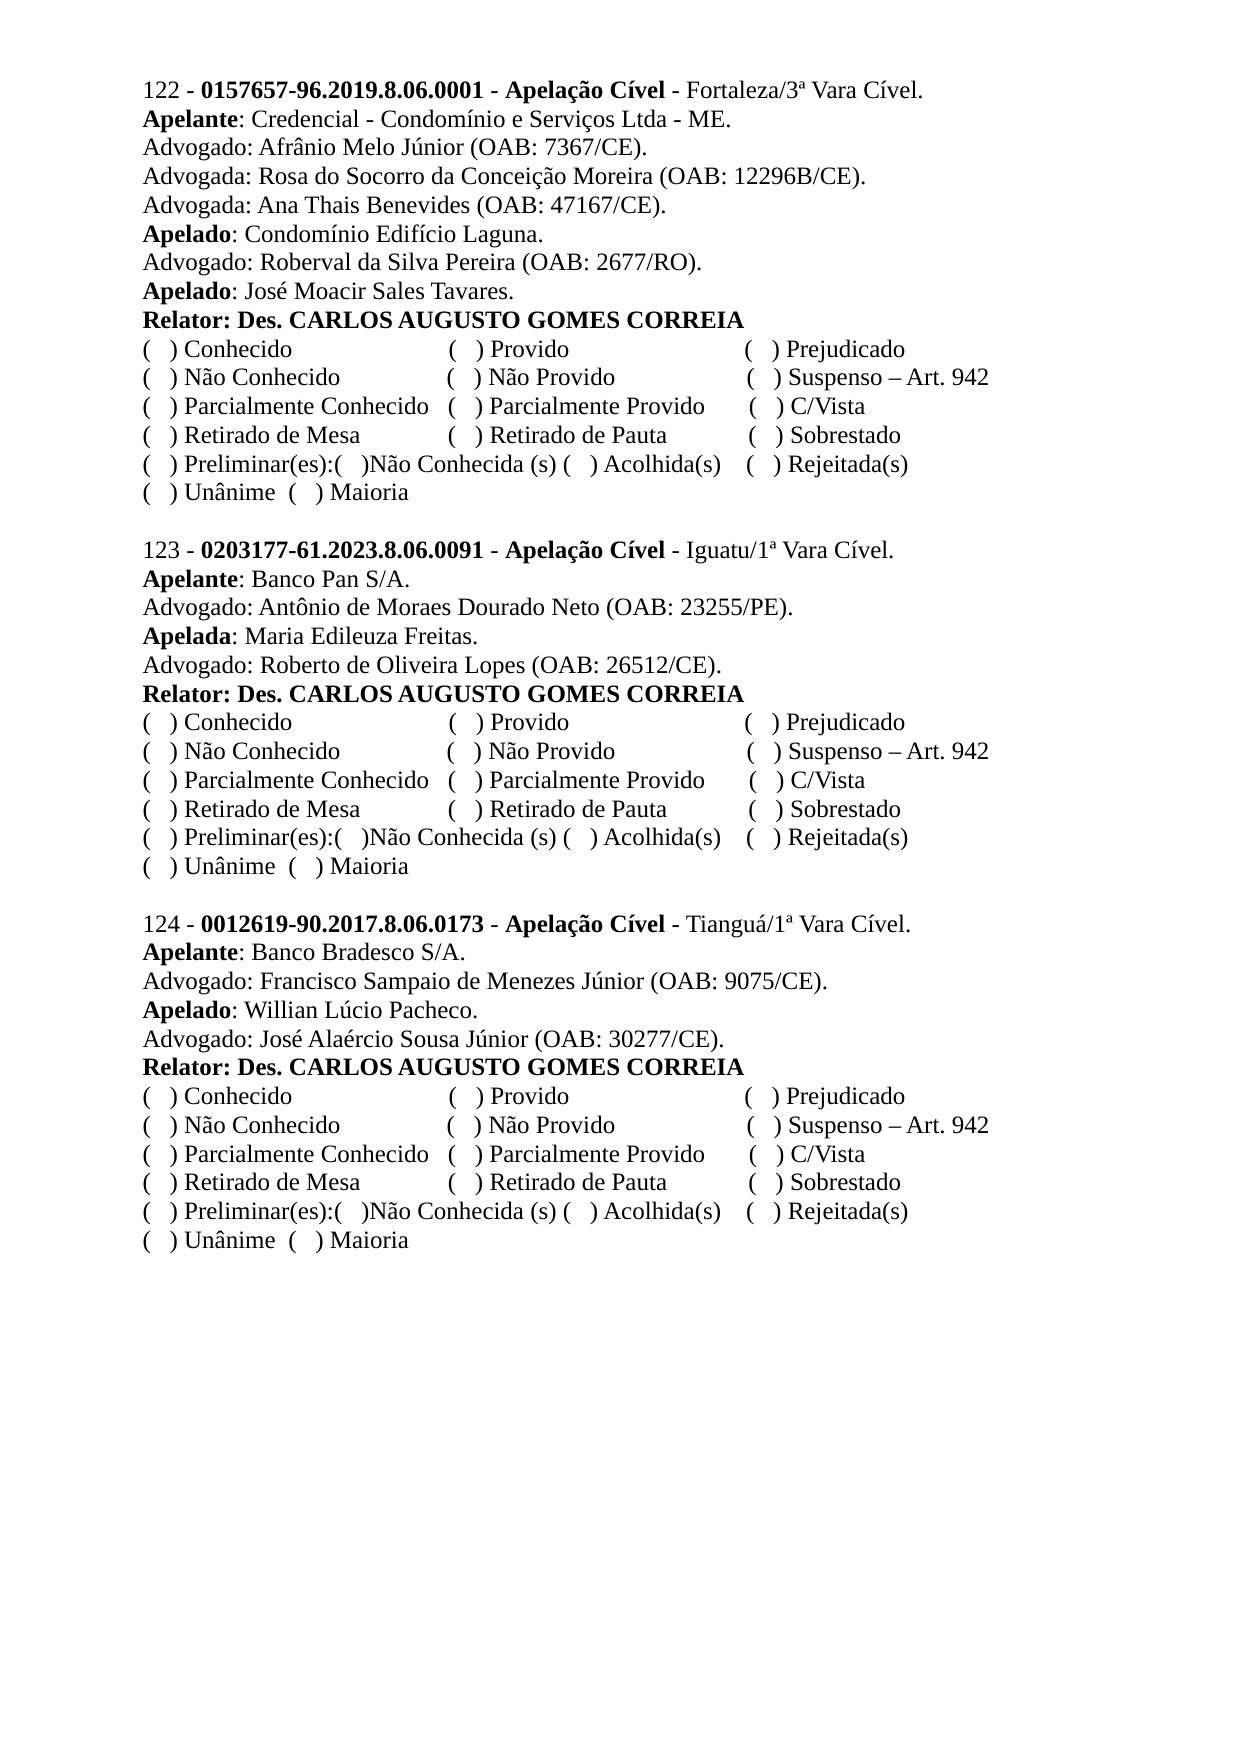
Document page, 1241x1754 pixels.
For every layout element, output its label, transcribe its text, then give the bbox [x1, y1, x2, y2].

text Apelante: Banco Bradesco S/A. [142, 937, 1141, 966]
text Advogada: Rosa do Socorro da Conceição Moreira (OAB: 12296B/CE). [142, 161, 1141, 190]
text Advogado: Roberval da Silva Pereira (OAB: 2677/RO). [142, 247, 1141, 276]
text Apelado: Willian Lúcio Pacheco. [142, 995, 1141, 1024]
text Relator: Des. CARLOS AUGUSTO GOMES CORREIA [142, 679, 1141, 707]
text ( ) Preliminar(es):( )Não Conhecida (s) ( ) Acolhida(s) ( ) Rejeitada(s) [142, 822, 1158, 851]
text ( ) Conhecido ( ) Provido ( ) Prejudicado [142, 707, 1141, 736]
text 124 - 0012619-90.2017.8.06.0173 - Apelação Cível - Tianguá/1ª Vara Cível. [142, 909, 1141, 937]
text Advogado: José Alaércio Sousa Júnior (OAB: 30277/CE). [142, 1024, 1141, 1052]
text Relator: Des. CARLOS AUGUSTO GOMES CORREIA [142, 305, 1141, 334]
text ( ) Unânime ( ) Maioria [142, 477, 1158, 506]
text ( ) Unânime ( ) Maioria [142, 1225, 1158, 1254]
text ( ) Parcialmente Conhecido ( ) Parcialmente Provido ( ) C/Vista [142, 391, 1158, 420]
text ( ) Parcialmente Conhecido ( ) Parcialmente Provido ( ) C/Vista [142, 1139, 1158, 1167]
text Apelado: José Moacir Sales Tavares. [142, 276, 1141, 305]
text 123 - 0203177-61.2023.8.06.0091 - Apelação Cível - Iguatu/1ª Vara Cível. [142, 535, 1141, 564]
text ( ) Retirado de Mesa ( ) Retirado de Pauta ( ) Sobrestado [142, 420, 1158, 449]
text ( ) Não Conhecido ( ) Não Provido ( ) Suspenso – Art. 942 [142, 362, 1158, 391]
text ( ) Retirado de Mesa ( ) Retirado de Pauta ( ) Sobrestado [142, 794, 1158, 822]
text Apelada: Maria Edileuza Freitas. [142, 621, 1141, 650]
text Advogado: Roberto de Oliveira Lopes (OAB: 26512/CE). [142, 650, 1141, 679]
text ( ) Conhecido ( ) Provido ( ) Prejudicado [142, 334, 1141, 362]
text ( ) Parcialmente Conhecido ( ) Parcialmente Provido ( ) C/Vista [142, 765, 1158, 794]
text Advogado: Francisco Sampaio de Menezes Júnior (OAB: 9075/CE). [142, 966, 1141, 995]
text ( ) Não Conhecido ( ) Não Provido ( ) Suspenso – Art. 942 [142, 736, 1158, 765]
text Apelante: Banco Pan S/A. [142, 564, 1141, 592]
text ( ) Não Conhecido ( ) Não Provido ( ) Suspenso – Art. 942 [142, 1110, 1158, 1139]
text Advogado: Afrânio Melo Júnior (OAB: 7367/CE). [142, 132, 1141, 161]
text Apelado: Condomínio Edifício Laguna. [142, 219, 1141, 247]
text ( ) Preliminar(es):( )Não Conhecida (s) ( ) Acolhida(s) ( ) Rejeitada(s) [142, 449, 1158, 477]
text Apelante: Credencial - Condomínio e Serviços Ltda - ME. [142, 104, 1141, 132]
text Relator: Des. CARLOS AUGUSTO GOMES CORREIA [142, 1052, 1141, 1081]
text 122 - 0157657-96.2019.8.06.0001 - Apelação Cível - Fortaleza/3ª Vara Cível. [142, 75, 1141, 104]
text ( ) Preliminar(es):( )Não Conhecida (s) ( ) Acolhida(s) ( ) Rejeitada(s) [142, 1196, 1158, 1225]
text ( ) Retirado de Mesa ( ) Retirado de Pauta ( ) Sobrestado [142, 1167, 1158, 1196]
text Advogada: Ana Thais Benevides (OAB: 47167/CE). [142, 190, 1141, 219]
text Advogado: Antônio de Moraes Dourado Neto (OAB: 23255/PE). [142, 592, 1141, 621]
text ( ) Conhecido ( ) Provido ( ) Prejudicado [142, 1081, 1141, 1110]
text ( ) Unânime ( ) Maioria [142, 851, 1158, 880]
